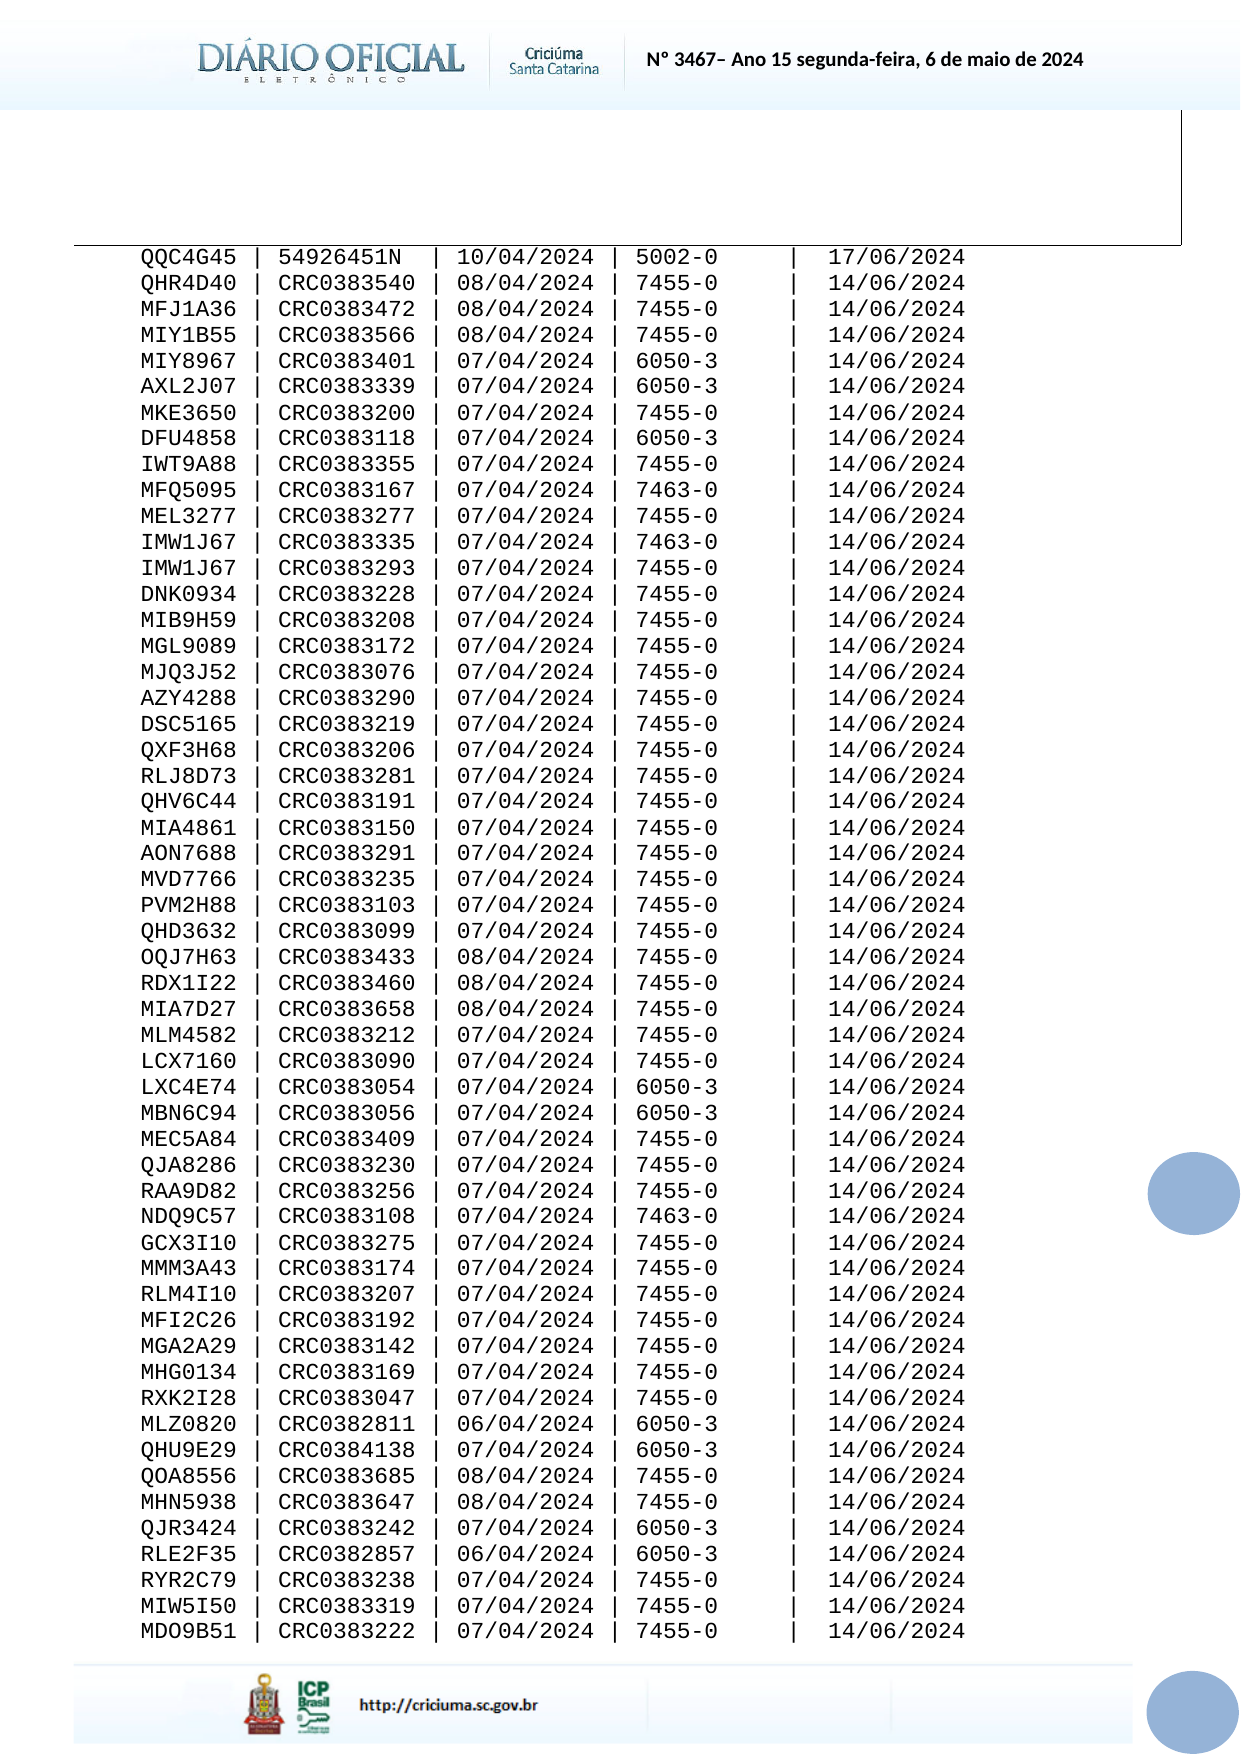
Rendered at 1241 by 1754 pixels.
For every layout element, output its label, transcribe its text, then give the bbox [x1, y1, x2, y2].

text AZY4288 | CRC0383290 | 07/04/2024 | 7455-0 | 14/06/2024 [44, 686, 1181, 712]
text MIY1B55 | CRC0383566 | 08/04/2024 | 7455-0 | 14/06/2024 [44, 323, 1181, 349]
text IWT9A88 | CRC0383355 | 07/04/2024 | 7455-0 | 14/06/2024 [44, 453, 1181, 479]
text DSC5165 | CRC0383219 | 07/04/2024 | 7455-0 | 14/06/2024 [44, 712, 1181, 738]
text QHU9E29 | CRC0384138 | 07/04/2024 | 6050-3 | 14/06/2024 [44, 1438, 1181, 1464]
text RLM4I10 | CRC0383207 | 07/04/2024 | 7455-0 | 14/06/2024 [44, 1283, 1181, 1309]
text RAA9D82 | CRC0383256 | 07/04/2024 | 7455-0 | 14/06/2024 [44, 1179, 1150, 1205]
text QXF3H68 | CRC0383206 | 07/04/2024 | 7455-0 | 14/06/2024 [44, 738, 1181, 764]
text QQC4G45 | 54926451N | 10/04/2024 | 5002-0 | 17/06/2024 [44, 245, 1181, 271]
text QJA8286 | CRC0383230 | 07/04/2024 | 7455-0 | 14/06/2024 [44, 1153, 1180, 1179]
text RDX1I22 | CRC0383460 | 08/04/2024 | 7455-0 | 14/06/2024 [44, 971, 1181, 997]
text MLZ0820 | CRC0382811 | 06/04/2024 | 6050-3 | 14/06/2024 [44, 1412, 1181, 1438]
text MGA2A29 | CRC0383142 | 07/04/2024 | 7455-0 | 14/06/2024 [44, 1334, 1181, 1361]
text OQJ7H63 | CRC0383433 | 08/04/2024 | 7455-0 | 14/06/2024 [44, 946, 1181, 971]
text RLJ8D73 | CRC0383281 | 07/04/2024 | 7455-0 | 14/06/2024 [44, 764, 1181, 790]
text LCX7160 | CRC0383090 | 07/04/2024 | 7455-0 | 14/06/2024 [44, 1049, 1181, 1075]
text DNK0934 | CRC0383228 | 07/04/2024 | 7455-0 | 14/06/2024 [44, 582, 1181, 608]
text MBN6C94 | CRC0383056 | 07/04/2024 | 6050-3 | 14/06/2024 [44, 1101, 1181, 1127]
text MIY8967 | CRC0383401 | 07/04/2024 | 6050-3 | 14/06/2024 [44, 349, 1181, 375]
text MIA4861 | CRC0383150 | 07/04/2024 | 7455-0 | 14/06/2024 [44, 816, 1181, 842]
text MLM4582 | CRC0383212 | 07/04/2024 | 7455-0 | 14/06/2024 [44, 1023, 1181, 1049]
text IMW1J67 | CRC0383293 | 07/04/2024 | 7455-0 | 14/06/2024 [44, 556, 1181, 582]
text MHG0134 | CRC0383169 | 07/04/2024 | 7455-0 | 14/06/2024 [44, 1361, 1181, 1386]
text MIB9H59 | CRC0383208 | 07/04/2024 | 7455-0 | 14/06/2024 [44, 608, 1181, 634]
text GCX3I10 | CRC0383275 | 07/04/2024 | 7455-0 | 14/06/2024 [44, 1231, 1181, 1257]
text QHD3632 | CRC0383099 | 07/04/2024 | 7455-0 | 14/06/2024 [44, 919, 1181, 946]
text LXC4E74 | CRC0383054 | 07/04/2024 | 6050-3 | 14/06/2024 [44, 1075, 1181, 1101]
text QOA8556 | CRC0383685 | 08/04/2024 | 7455-0 | 14/06/2024 [44, 1464, 1181, 1490]
text MKE3650 | CRC0383200 | 07/04/2024 | 7455-0 | 14/06/2024 [44, 401, 1181, 427]
text MFQ5095 | CRC0383167 | 07/04/2024 | 7463-0 | 14/06/2024 [44, 479, 1181, 504]
text QHV6C44 | CRC0383191 | 07/04/2024 | 7455-0 | 14/06/2024 [44, 790, 1181, 816]
text MDO9B51 | CRC0383222 | 07/04/2024 | 7455-0 | 14/06/2024 [44, 1620, 1181, 1646]
text QHR4D40 | CRC0383540 | 08/04/2024 | 7455-0 | 14/06/2024 [44, 271, 1181, 297]
text MIW5I50 | CRC0383319 | 07/04/2024 | 7455-0 | 14/06/2024 [44, 1594, 1181, 1620]
text MFI2C26 | CRC0383192 | 07/04/2024 | 7455-0 | 14/06/2024 [44, 1309, 1181, 1334]
text RXK2I28 | CRC0383047 | 07/04/2024 | 7455-0 | 14/06/2024 [44, 1386, 1181, 1412]
text MEL3277 | CRC0383277 | 07/04/2024 | 7455-0 | 14/06/2024 [44, 504, 1181, 531]
text IMW1J67 | CRC0383335 | 07/04/2024 | 7463-0 | 14/06/2024 [44, 531, 1181, 556]
text MGL9089 | CRC0383172 | 07/04/2024 | 7455-0 | 14/06/2024 [44, 634, 1181, 660]
text MEC5A84 | CRC0383409 | 07/04/2024 | 7455-0 | 14/06/2024 [44, 1127, 1181, 1153]
text PVM2H88 | CRC0383103 | 07/04/2024 | 7455-0 | 14/06/2024 [44, 894, 1181, 919]
text RLE2F35 | CRC0382857 | 06/04/2024 | 6050-3 | 14/06/2024 [44, 1542, 1181, 1568]
text MFJ1A36 | CRC0383472 | 08/04/2024 | 7455-0 | 14/06/2024 [44, 297, 1181, 323]
text RYR2C79 | CRC0383238 | 07/04/2024 | 7455-0 | 14/06/2024 [44, 1568, 1181, 1594]
text MVD7766 | CRC0383235 | 07/04/2024 | 7455-0 | 14/06/2024 [44, 868, 1181, 894]
text AXL2J07 | CRC0383339 | 07/04/2024 | 6050-3 | 14/06/2024 [44, 375, 1181, 401]
text MIA7D27 | CRC0383658 | 08/04/2024 | 7455-0 | 14/06/2024 [44, 997, 1181, 1023]
text MMM3A43 | CRC0383174 | 07/04/2024 | 7455-0 | 14/06/2024 [44, 1257, 1181, 1283]
text MHN5938 | CRC0383647 | 08/04/2024 | 7455-0 | 14/06/2024 [44, 1490, 1181, 1516]
text MJQ3J52 | CRC0383076 | 07/04/2024 | 7455-0 | 14/06/2024 [44, 660, 1181, 686]
text DFU4858 | CRC0383118 | 07/04/2024 | 6050-3 | 14/06/2024 [44, 427, 1181, 453]
text AON7688 | CRC0383291 | 07/04/2024 | 7455-0 | 14/06/2024 [44, 842, 1181, 868]
text NDQ9C57 | CRC0383108 | 07/04/2024 | 7463-0 | 14/06/2024 [44, 1205, 1171, 1231]
text QJR3424 | CRC0383242 | 07/04/2024 | 6050-3 | 14/06/2024 [44, 1516, 1181, 1542]
